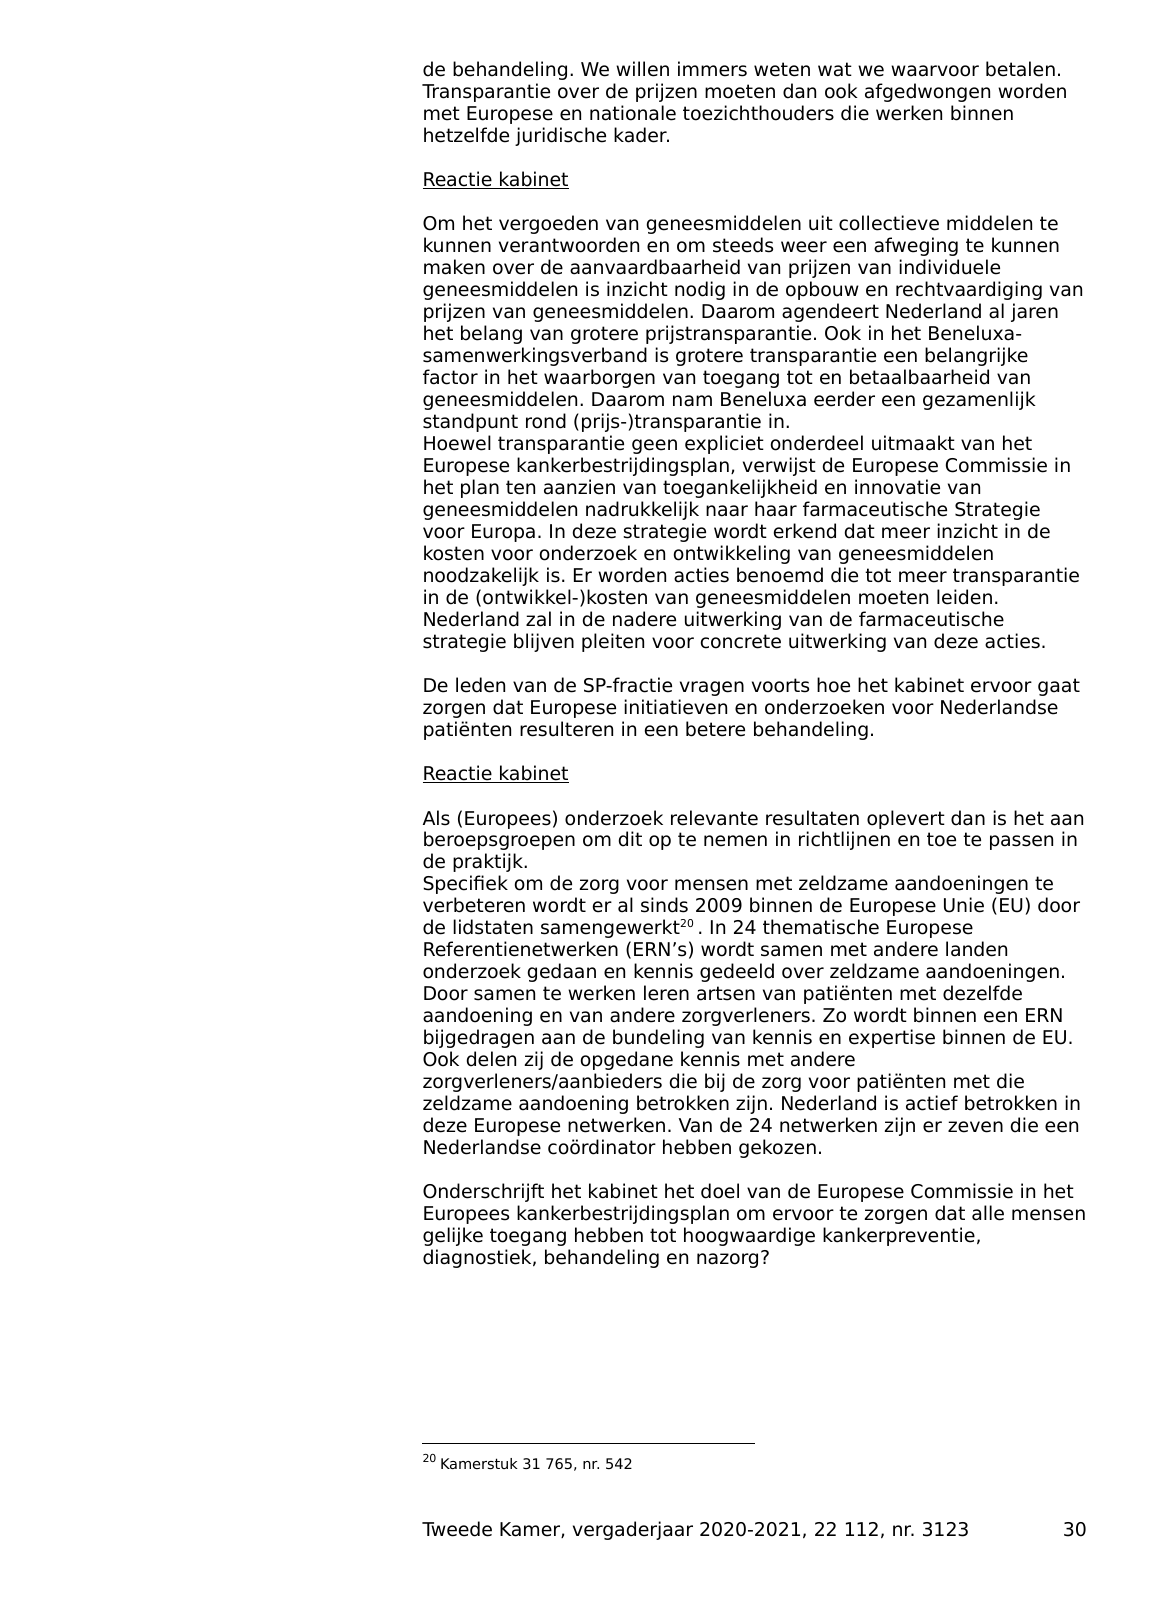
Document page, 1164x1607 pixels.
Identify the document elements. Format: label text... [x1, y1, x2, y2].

text Hoewel transparantie geen expliciet onderdeel uitmaakt van het Europese kankerbestrijdingsplan, verwijst de Europese Commissie in het plan ten aanzien van toegankelijkheid en innovatie van geneesmiddelen nadrukkelijk naar haar farmaceutische Strategie voor Europa. In deze strategie wordt erkend dat meer inzicht in de kosten voor onderzoek en ontwikkeling van geneesmiddelen noodzakelijk is. Er worden acties benoemd die tot meer transparantie in de (ontwikkel-)kosten van geneesmiddelen moeten leiden. Nederland zal in de nadere uitwerking van de farmaceutische strategie blijven pleiten voor concrete uitwerking van deze acties. [422, 433, 1087, 653]
text Onderschrijft het kabinet het doel van de Europese Commissie in het Europees kankerbestrijdingsplan om ervoor te zorgen dat alle mensen gelijke toegang hebben tot hoogwaardige kankerpreventie, diagnostiek, behandeling en nazorg? [422, 1181, 1087, 1269]
text Specifiek om de zorg voor mensen met zeldzame aandoeningen te verbeteren wordt er al sinds 2009 binnen de Europese Unie (EU) door de lidstaten samengewerkt. In 24 thematische Europese Referentienetwerken (ERN’s) wordt samen met andere landen onderzoek gedaan en kennis gedeeld over zeldzame aandoeningen. Door samen te werken leren artsen van patiënten met dezelfde aandoening en van andere zorgverleners. Zo wordt binnen een ERN bijgedragen aan de bundeling van kennis en expertise binnen de EU. Ook delen zij de opgedane kennis met andere zorgverleners/aanbieders die bij de zorg voor patiënten met die zeldzame aandoening betrokken zijn. Nederland is actief betrokken in deze Europese netwerken. Van de 24 netwerken zijn er zeven die een Nederlandse coördinator hebben gekozen. [422, 873, 1087, 1159]
text Als (Europees) onderzoek relevante resultaten oplevert dan is het aan beroepsgroepen om dit op te nemen in richtlijnen en toe te passen in de praktijk. [422, 807, 1087, 873]
text de behandeling. We willen immers weten wat we waarvoor betalen. Transparantie over de prijzen moeten dan ook afgedwongen worden met Europese en nationale toezichthouders die werken binnen hetzelfde juridische kader. [422, 59, 1087, 147]
text Om het vergoeden van geneesmiddelen uit collectieve middelen te kunnen verantwoorden en om steeds weer een afweging te kunnen maken over de aanvaardbaarheid van prijzen van individuele geneesmiddelen is inzicht nodig in de opbouw en rechtvaardiging van prijzen van geneesmiddelen. Daarom agendeert Nederland al jaren het belang van grotere prijstransparantie. Ook in het Beneluxa-samenwerkingsverband is grotere transparantie een belangrijke factor in het waarborgen van toegang tot en betaalbaarheid van geneesmiddelen. Daarom nam Beneluxa eerder een gezamenlijk standpunt rond (prijs-)transparantie in. [422, 213, 1087, 433]
subtitle Reactie kabinet [422, 169, 1087, 191]
text Kamerstuk 31 765, nr. 542 [422, 1452, 1087, 1474]
subtitle Reactie kabinet [422, 763, 1087, 785]
text De leden van de SP-fractie vragen voorts hoe het kabinet ervoor gaat zorgen dat Europese initiatieven en onderzoeken voor Nederlandse patiënten resulteren in een betere behandeling. [422, 675, 1087, 741]
